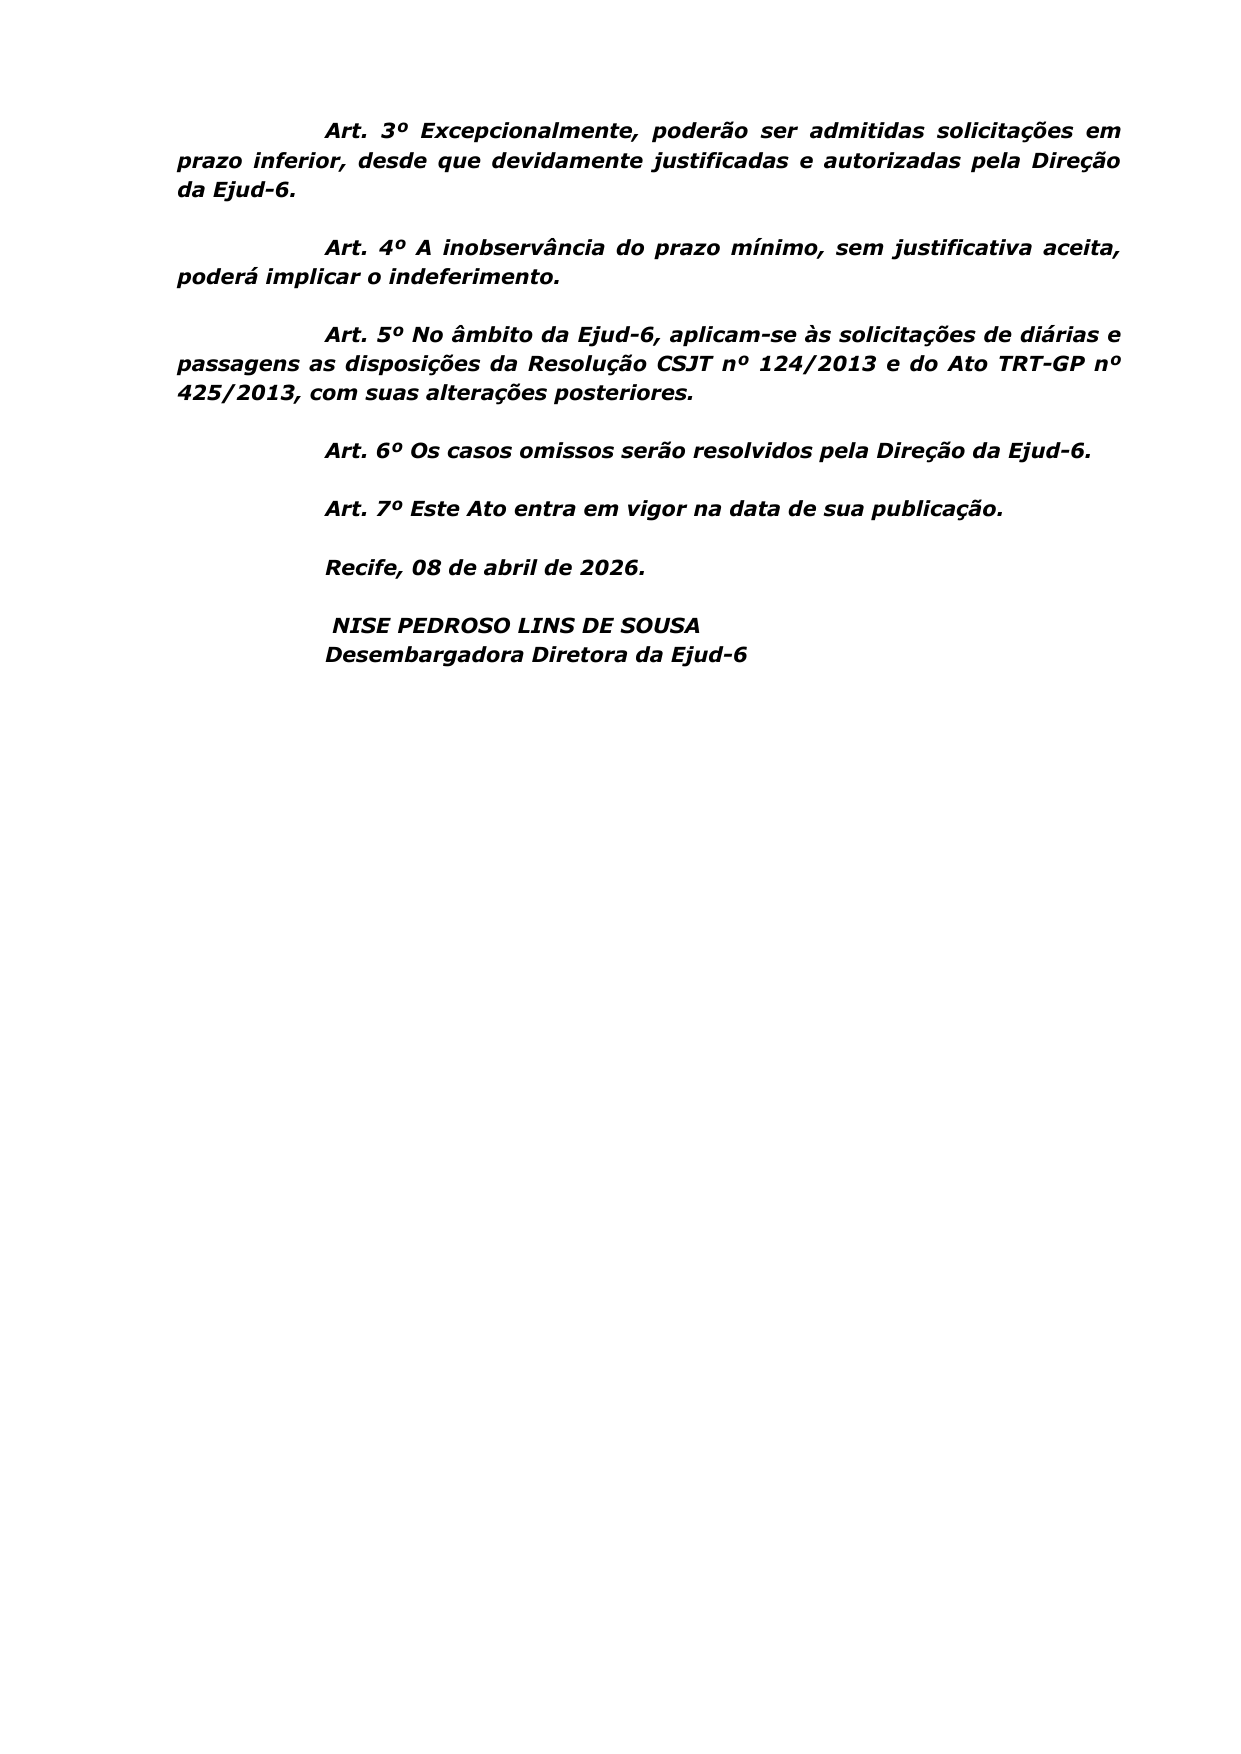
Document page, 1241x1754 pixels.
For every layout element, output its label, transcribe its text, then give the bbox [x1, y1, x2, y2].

text Art. 6º Os casos omissos serão resolvidos pela Direção da Ejud-6. [177, 438, 1122, 463]
text Art. 4º A inobservância do prazo mínimo, sem justificativa aceita, poderá implicar o indeferimento. [177, 234, 1122, 289]
text Desembargadora Diretora da Ejud-6 [177, 641, 1122, 666]
text NISE PEDROSO LINS DE SOUSA [177, 612, 1122, 637]
text Art. 5º No âmbito da Ejud-6, aplicam-se às solicitações de diárias e passagens as disposições da Resolução CSJT nº 124/2013 e do Ato TRT-GP nº 425/2013, com suas alterações posteriores. [177, 321, 1122, 405]
text Art. 3º Excepcionalmente, poderão ser admitidas solicitações em prazo inferior, desde que devidamente justificadas e autorizadas pela Direção da Ejud-6. [177, 118, 1122, 201]
text Recife, 08 de abril de 2026. [177, 554, 1122, 579]
text Art. 7º Este Ato entra em vigor na data de sua publicação. [177, 496, 1122, 521]
